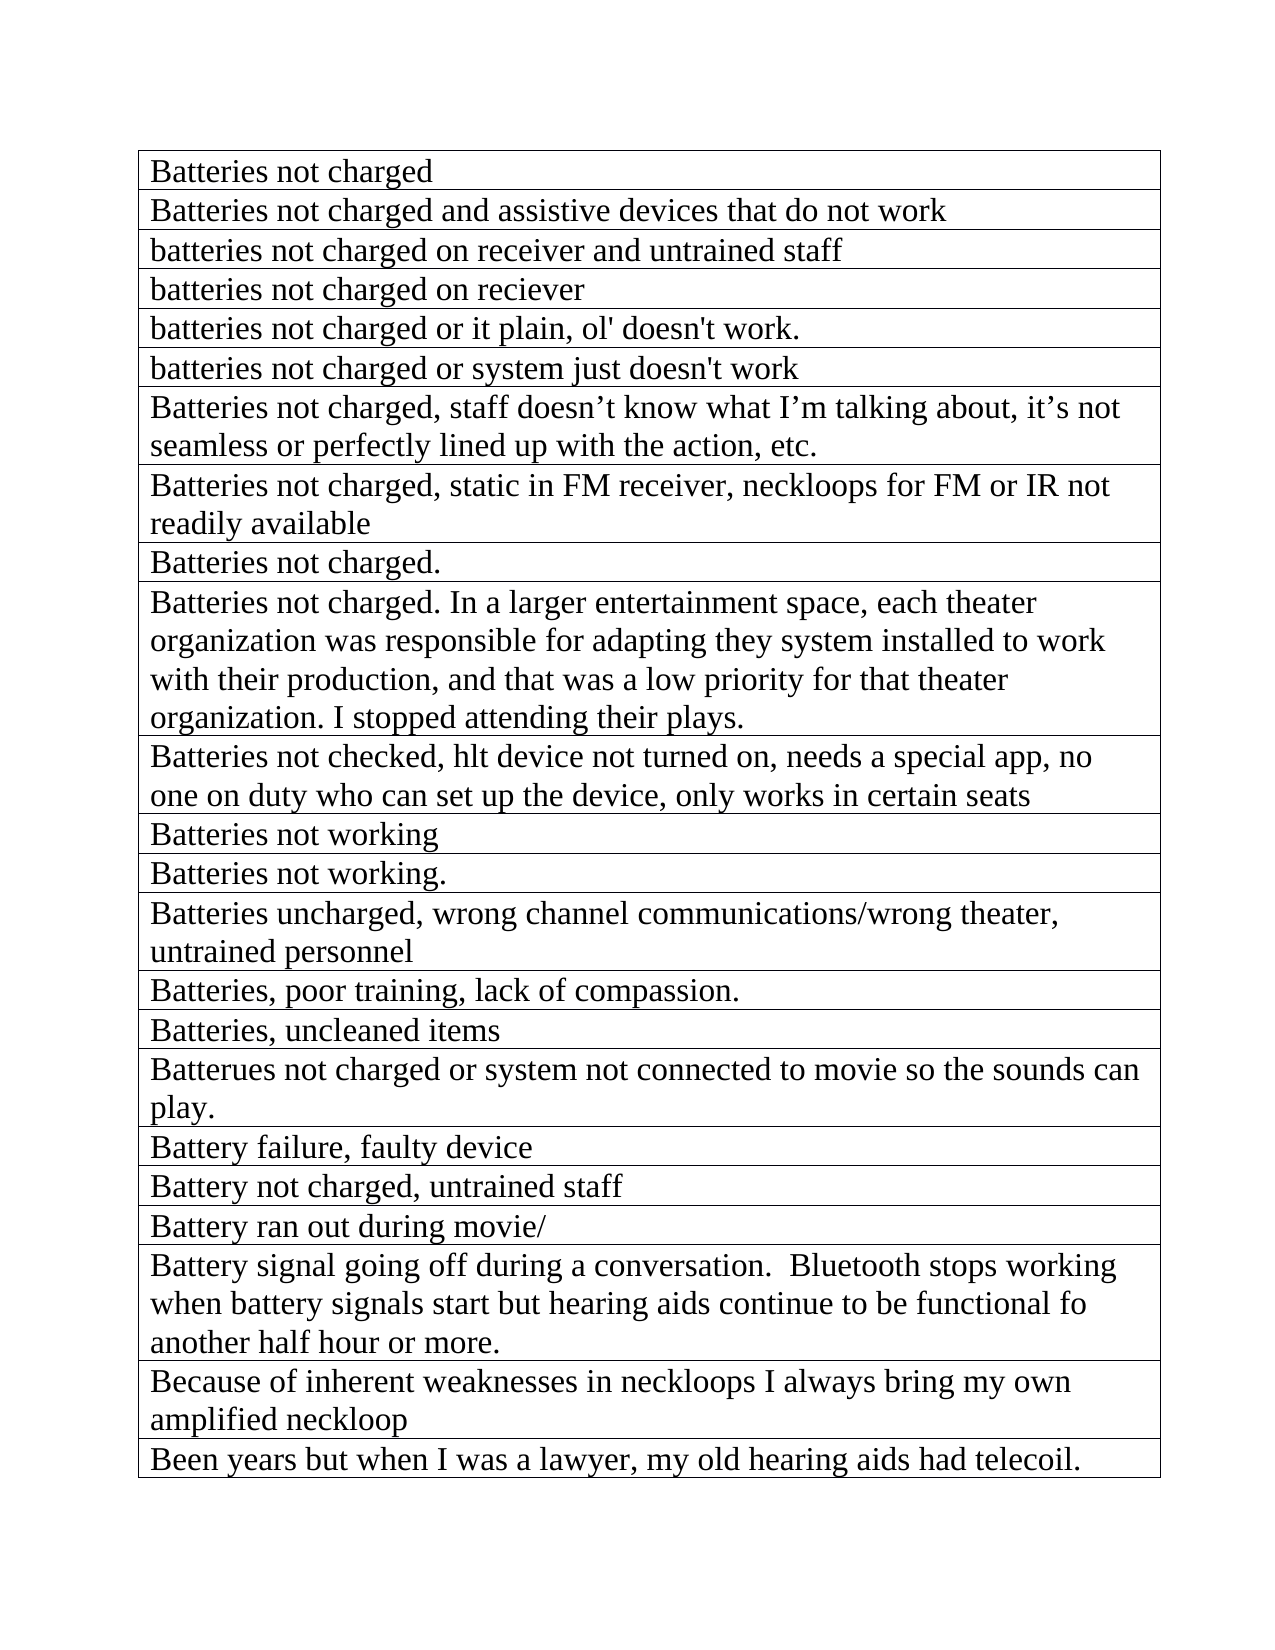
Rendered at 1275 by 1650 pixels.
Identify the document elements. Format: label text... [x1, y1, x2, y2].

table_cell Batteries not charged and assistive devices that do not work [139, 190, 1160, 229]
table_cell Batteries not charged, staff doesn’t know what I’m talking about, it’s not seamless or perfectly lined up with the action, etc. [139, 387, 1160, 464]
table_cell Batteries uncharged, wrong channel communications/wrong theater, untrained personnel [139, 893, 1160, 969]
table_cell Batteries, uncleaned items [139, 1010, 1160, 1048]
table_cell Battery signal going off during a conversation. Bluetooth stops working when battery signals start but hearing aids continue to be functional fo another half hour or more. [139, 1245, 1160, 1360]
table_cell Batterues not charged or system not connected to movie so the sounds can play. [139, 1049, 1160, 1126]
table_cell batteries not charged or it plain, ol' doesn't work. [139, 309, 1160, 347]
table_cell batteries not charged or system just doesn't work [139, 348, 1160, 386]
table_cell Batteries not charged [139, 151, 1160, 189]
table_cell Battery ran out during movie/ [139, 1206, 1160, 1244]
table_cell Batteries not charged, static in FM receiver, neckloops for FM or IR not readily available [139, 465, 1160, 542]
table_cell batteries not charged on reciever [139, 269, 1160, 307]
table_cell Batteries not working. [139, 854, 1160, 892]
table_cell Battery failure, faulty device [139, 1127, 1160, 1165]
table_cell Batteries not charged. In a larger entertainment space, each theater organization was responsible for adapting they system installed to work with their production, and that was a low priority for that theater organization. I stopped attending their plays. [139, 582, 1160, 735]
table_cell Batteries not working [139, 814, 1160, 852]
table_cell Batteries, poor training, lack of compassion. [139, 971, 1160, 1009]
table_cell Batteries not charged. [139, 543, 1160, 581]
table_cell Batteries not checked, hlt device not turned on, needs a special app, no one on duty who can set up the device, only works in certain seats [139, 736, 1160, 813]
table_cell Battery not charged, untrained staff [139, 1166, 1160, 1205]
table_cell Been years but when I was a lawyer, my old hearing aids had telecoil. [139, 1439, 1160, 1477]
table_cell Because of inherent weaknesses in neckloops I always bring my own amplified neckloop [139, 1361, 1160, 1438]
table_cell batteries not charged on receiver and untrained staff [139, 230, 1160, 268]
